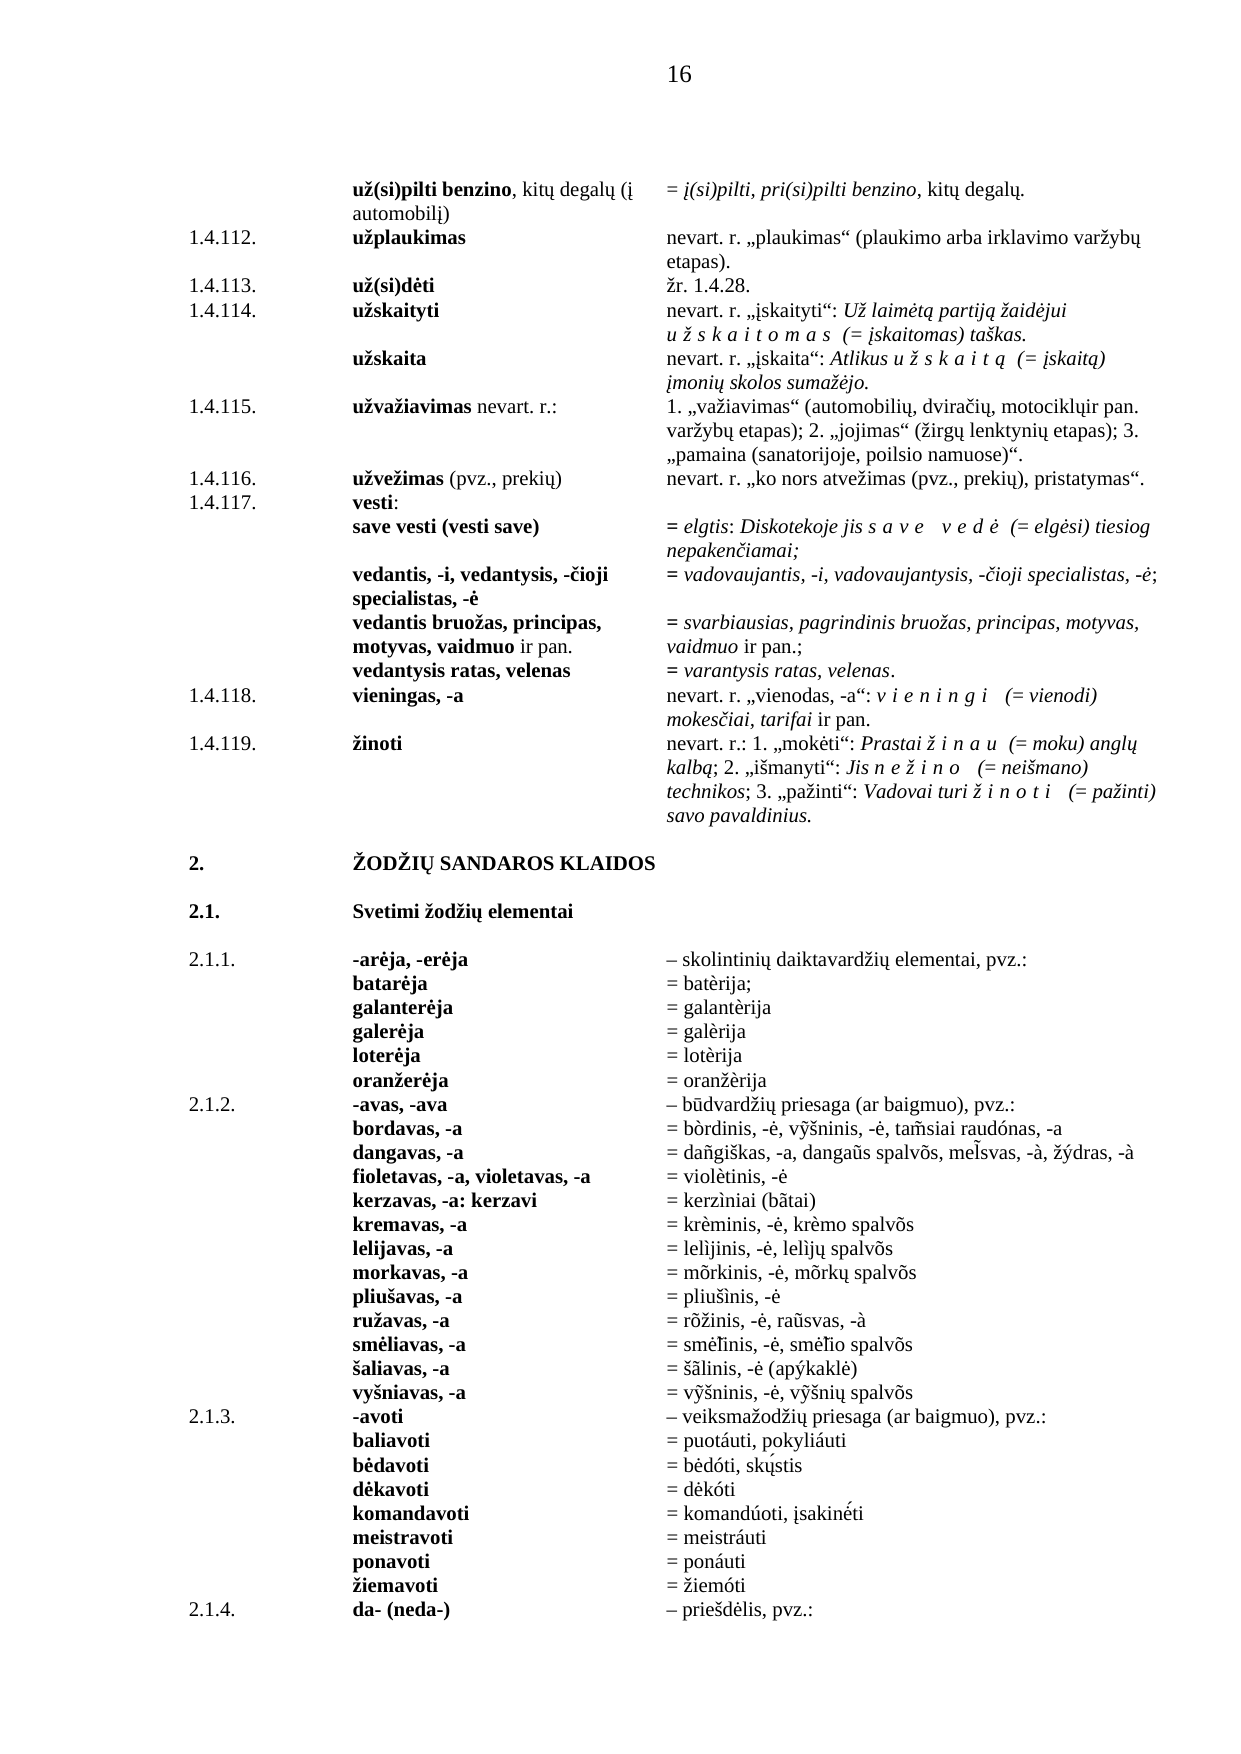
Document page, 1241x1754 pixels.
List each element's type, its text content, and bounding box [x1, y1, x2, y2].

table_cell = batèrija; [655, 971, 1181, 995]
table_cell 1.4.114. [177, 298, 341, 346]
table_cell [341, 827, 655, 851]
table_cell [177, 1356, 341, 1380]
table_cell žinoti [341, 731, 655, 827]
table_cell = bėdóti, skų́stis [655, 1453, 1181, 1477]
table_cell vyšniavas, -a [341, 1380, 655, 1404]
table_cell baliavoti [341, 1429, 655, 1452]
table_cell = žiemóti [655, 1573, 1181, 1597]
table_cell galerėja [341, 1019, 655, 1043]
table_cell [341, 875, 1181, 899]
table_cell vieningas, -a [341, 683, 655, 731]
table_cell [177, 1068, 341, 1092]
table_cell [655, 923, 1181, 947]
table_cell vedantis, -i, vedantysis, -čioji specialistas, -ė [341, 562, 655, 610]
table_cell [177, 1501, 341, 1525]
table_cell [177, 827, 341, 851]
table_cell [177, 971, 341, 995]
table_cell bordavas, -a [341, 1116, 655, 1140]
table_cell – priešdėlis, pvz.: [655, 1597, 1181, 1621]
table_cell 1.4.119. [177, 731, 341, 827]
table_cell da- (neda-) [341, 1597, 655, 1621]
table_cell [341, 923, 655, 947]
table_cell [177, 875, 341, 899]
table_cell = ponáuti [655, 1549, 1181, 1573]
table_cell [177, 346, 341, 394]
table_cell kerzavas, -a: kerzavi [341, 1188, 655, 1212]
table_cell [177, 1573, 341, 1597]
table_cell [655, 827, 1181, 851]
table_cell [177, 1453, 341, 1477]
table_cell ružavas, -a [341, 1308, 655, 1332]
table_cell 2.1.1. [177, 947, 341, 971]
table_cell nevart. r. „įskaita“: Atlikus užskaitą (= įskaitą) įmonių skolos sumažėjo. [655, 346, 1181, 394]
table_cell [177, 1308, 341, 1332]
table_cell dangavas, -a [341, 1140, 655, 1164]
table_cell = galantèrija [655, 995, 1181, 1019]
table_cell [177, 1188, 341, 1212]
table_cell = galèrija [655, 1019, 1181, 1043]
table_cell [177, 1044, 341, 1067]
table_cell vesti: [341, 490, 655, 514]
table_cell nevart. r.: 1. „mokėti“: Prastai žinau (= moku) anglų kalbą; 2. „išmanyti“: Jis nežino (= neišmano) technikos; 3. „pažinti“: Vadovai turi žinoti (= pažinti) savo pavaldinius. [655, 731, 1181, 827]
table_cell = svarbiausias, pagrindinis bruožas, principas, motyvas, vaidmuo ir pan.; [655, 610, 1181, 658]
table_cell = rõžinis, -ė, raũsvas, -à [655, 1308, 1181, 1332]
table_cell = kerzìniai (bãtai) [655, 1188, 1181, 1212]
table_cell [177, 1429, 341, 1452]
table_cell nevart. r. „vienodas, -a“: vieningi (= vienodi) mokesčiai, tarifai ir pan. [655, 683, 1181, 731]
table_cell [177, 1525, 341, 1549]
table_cell = varantysis ratas, velenas. [655, 659, 1181, 682]
table_cell lelijavas, -a [341, 1236, 655, 1260]
table_cell [177, 514, 341, 562]
table_cell = lelìjinis, -ė, lelìjų spalvõs [655, 1236, 1181, 1260]
table_cell = vadovaujantis, -i, vadovaujantysis, -čioji specialistas, -ė; [655, 562, 1181, 610]
table_cell -arėja, -erėja [341, 947, 655, 971]
table_cell [655, 899, 1181, 923]
table_cell 1.4.116. [177, 466, 341, 490]
table_cell 2. [177, 851, 341, 875]
table_cell [177, 177, 341, 225]
table_cell už(si)pilti benzino, kitų degalų (į automobilį) [341, 177, 655, 225]
table_cell užvažiavimas nevart. r.: [341, 394, 655, 466]
table_cell [177, 1380, 341, 1404]
table_cell žr. 1.4.28. [655, 274, 1181, 297]
table_cell 2.1.2. [177, 1092, 341, 1116]
table_cell [177, 1549, 341, 1573]
table_cell [655, 490, 1181, 514]
table_cell [177, 659, 341, 682]
table_cell komandavoti [341, 1501, 655, 1525]
table_cell užvežimas (pvz., prekių) [341, 466, 655, 490]
table_cell 2.1.3. [177, 1404, 341, 1428]
table_cell [177, 923, 341, 947]
table_cell 1.4.115. [177, 394, 341, 466]
table_cell – skolintinių daiktavardžių elementai, pvz.: [655, 947, 1181, 971]
table_cell Svetimi žodžių elementai [341, 899, 655, 923]
table_cell nevart. r. „ko nors atvežimas (pvz., prekių), pristatymas“. [655, 466, 1181, 490]
table_cell [177, 1284, 341, 1308]
table_cell batarėja [341, 971, 655, 995]
table_cell [177, 1116, 341, 1140]
table_cell 1.4.113. [177, 274, 341, 297]
table_cell vedantysis ratas, velenas [341, 659, 655, 682]
table_cell = lotèrija [655, 1044, 1181, 1067]
table_cell [177, 562, 341, 610]
table_cell [177, 1477, 341, 1501]
table_cell pliušavas, -a [341, 1284, 655, 1308]
table_cell [177, 610, 341, 658]
table_cell dėkavoti [341, 1477, 655, 1501]
table_cell -avas, -ava [341, 1092, 655, 1116]
table_cell loterėja [341, 1044, 655, 1067]
table_cell 2.1. [177, 899, 341, 923]
table_cell – veiksmažodžių priesaga (ar baigmuo), pvz.: [655, 1404, 1181, 1428]
table_cell = vỹšninis, -ė, vỹšnių spalvõs [655, 1380, 1181, 1404]
table_cell užskaityti [341, 298, 655, 346]
table_cell = šãlinis, -ė (apýkaklė) [655, 1356, 1181, 1380]
table_cell užplaukimas [341, 225, 655, 273]
table_cell nevart. r. „plaukimas“ (plaukimo arba irklavimo varžybų etapas). [655, 225, 1181, 273]
table_cell = į(si)pilti, pri(si)pilti benzino, kitų degalų. [655, 177, 1181, 225]
table_cell [177, 1140, 341, 1164]
table_cell -avoti [341, 1404, 655, 1428]
table_cell = elgtis: Diskotekoje jis save vedė (= elgėsi) tiesiog nepakenčiamai; [655, 514, 1181, 562]
table_cell 1.4.118. [177, 683, 341, 731]
table_cell [177, 1164, 341, 1188]
table_cell = pliušìnis, -ė [655, 1284, 1181, 1308]
table_cell [177, 1332, 341, 1356]
table_cell užskaita [341, 346, 655, 394]
table_cell 1.4.117. [177, 490, 341, 514]
table_cell už(si)dėti [341, 274, 655, 297]
table_cell šaliavas, -a [341, 1356, 655, 1380]
table_cell = mõrkinis, -ė, mõrkų spalvõs [655, 1260, 1181, 1284]
table_cell kremavas, -a [341, 1212, 655, 1236]
table_cell = violètinis, -ė [655, 1164, 1181, 1188]
table_cell galanterėja [341, 995, 655, 1019]
table_cell ŽODŽIŲ SANDAROS KLAIDOS [341, 851, 1181, 875]
table_cell [177, 1260, 341, 1284]
table_cell meistravoti [341, 1525, 655, 1549]
table_cell = oranžèrija [655, 1068, 1181, 1092]
table_cell 2.1.4. [177, 1597, 341, 1621]
table_cell [177, 995, 341, 1019]
table_cell = dėkóti [655, 1477, 1181, 1501]
table_cell fioletavas, -a, violetavas, -a [341, 1164, 655, 1188]
table_cell = puotáuti, pokyliáuti [655, 1429, 1181, 1452]
table_cell save vesti (vesti save) [341, 514, 655, 562]
table_cell nevart. r. „įskaityti“: Už laimėtą partiją žaidėjui užskaitomas (= įskaitomas) taškas. [655, 298, 1181, 346]
table_cell = meistráuti [655, 1525, 1181, 1549]
table_cell 1. „važiavimas“ (automobilių, dviračių, motociklųir pan. varžybų etapas); 2. „jojimas“ (žirgų lenktynių etapas); 3. „pamaina (sanatorijoje, poilsio namuose)“. [655, 394, 1181, 466]
table_cell = komandúoti, įsakinė́ti [655, 1501, 1181, 1525]
table_cell [177, 1019, 341, 1043]
table_cell – būdvardžių priesaga (ar baigmuo), pvz.: [655, 1092, 1181, 1116]
table_cell ponavoti [341, 1549, 655, 1573]
table_cell = dañgiškas, -a, dangaũs spalvõs, mel̃svas, -à, žýdras, -à [655, 1140, 1181, 1164]
table_cell = krèminis, -ė, krèmo spalvõs [655, 1212, 1181, 1236]
table_cell smėliavas, -a [341, 1332, 655, 1356]
table_cell oranžerėja [341, 1068, 655, 1092]
table_cell vedantis bruožas, principas, motyvas, vaidmuo ir pan. [341, 610, 655, 658]
table_cell morkavas, -a [341, 1260, 655, 1284]
table_cell [177, 1212, 341, 1236]
table_cell = smė̃linis, -ė, smė̃lio spalvõs [655, 1332, 1181, 1356]
table_cell 1.4.112. [177, 225, 341, 273]
table_cell [177, 1236, 341, 1260]
table_cell bėdavoti [341, 1453, 655, 1477]
table_cell žiemavoti [341, 1573, 655, 1597]
table_cell = bòrdinis, -ė, vỹšninis, -ė, tam̃siai raudónas, -a [655, 1116, 1181, 1140]
